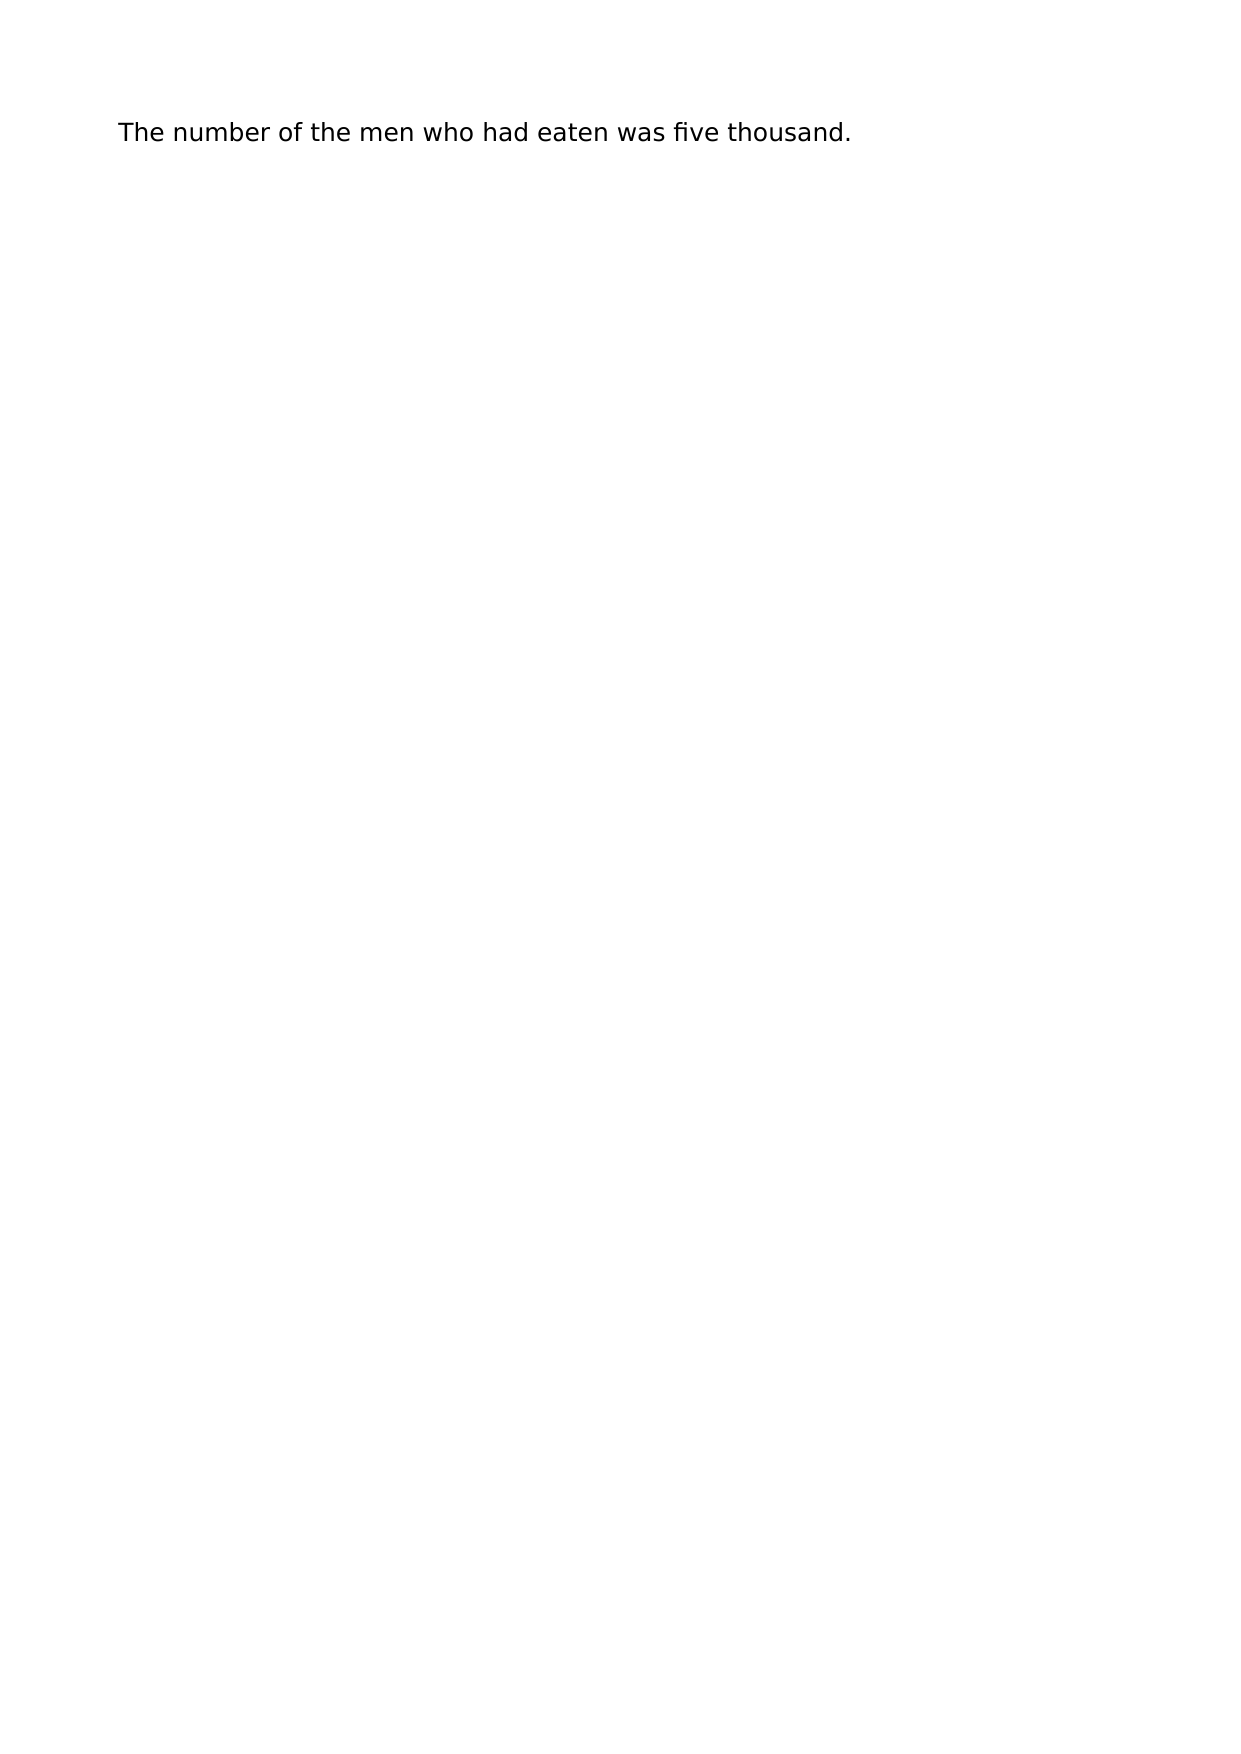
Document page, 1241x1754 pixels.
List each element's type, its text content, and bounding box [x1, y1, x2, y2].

text The number of the men who had eaten was five thousand. [118, 118, 1122, 147]
